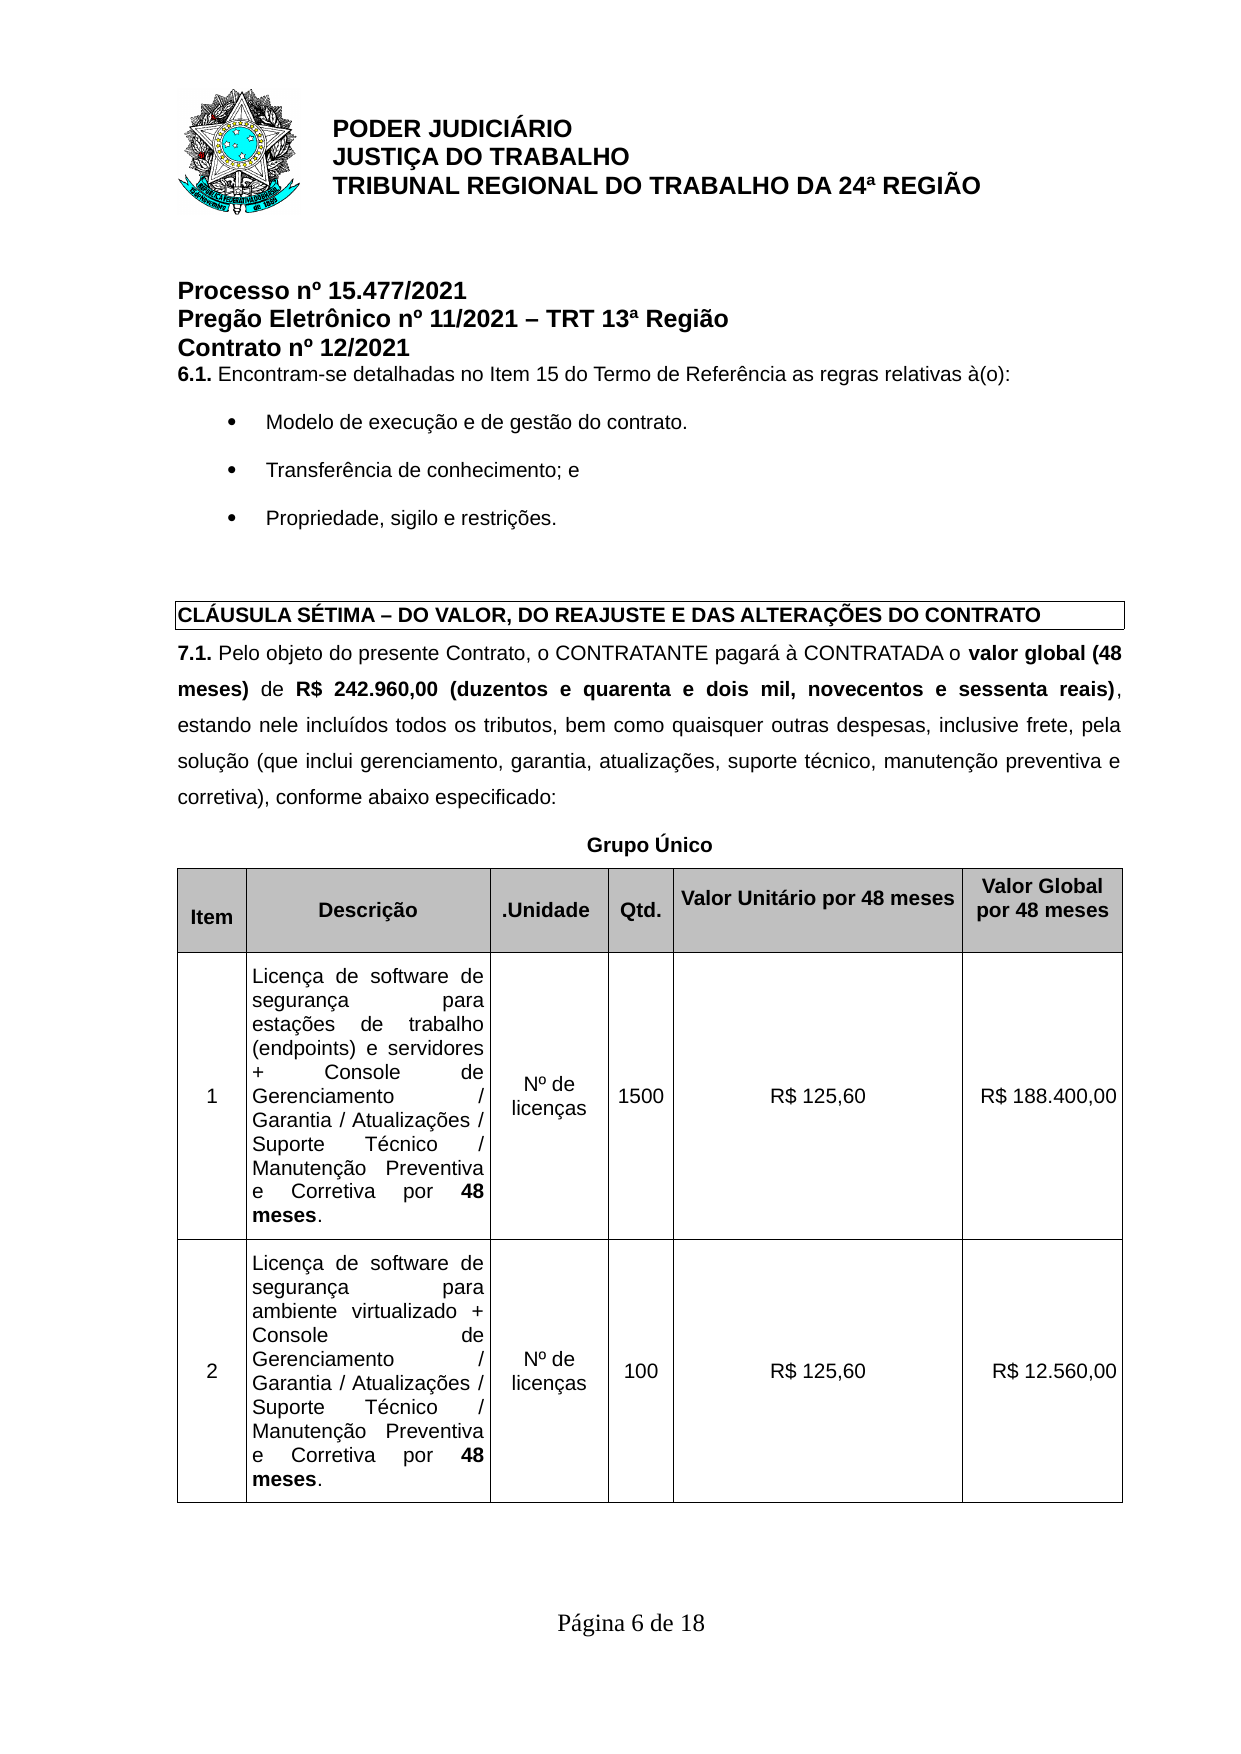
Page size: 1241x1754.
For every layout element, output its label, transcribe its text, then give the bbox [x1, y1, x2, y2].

table_cell R$ 125,60 [674, 1240, 962, 1502]
table_cell Licença de software de segurança para ambiente virtualizado + Console de Gerenciamento / Garantia / Atualizações / Suporte Técnico / Manutenção Preventiva e Corretiva por 48 meses. [247, 1240, 490, 1502]
table_header Valor Unitário por 48 meses [674, 869, 962, 952]
table_cell Nº de licenças [491, 1240, 608, 1502]
table_cell R$ 12.560,00 [963, 1240, 1122, 1502]
table_header Descrição [247, 869, 490, 952]
text Grupo Único [177, 833, 1122, 857]
table_cell R$ 188.400,00 [963, 953, 1122, 1239]
table_cell Nº de licenças [491, 953, 608, 1239]
table_header Unidade [491, 869, 608, 952]
table_cell R$ 125,60 [674, 953, 962, 1239]
table_header Item [178, 869, 246, 952]
table_header Valor Global por 48 meses [963, 869, 1122, 952]
table_cell 1500 [609, 953, 673, 1239]
table_header Qtd. [609, 869, 673, 952]
list Modelo de execução e de gestão do contrato. [228, 410, 1122, 434]
table_cell Licença de software de segurança para estações de trabalho (endpoints) e servidores + Console de Gerenciamento / Garantia / Atualizações / Suporte Técnico / Manutenção Preventiva e Corretiva por 48 meses. [247, 953, 490, 1239]
table_cell 2 [178, 1240, 246, 1502]
table_cell 100 [609, 1240, 673, 1502]
text 7.1. Pelo objeto do presente Contrato, o CONTRATANTE pagará à CONTRATADA o valor global (48 meses) de R$ 242.960,00 (duzentos e quarenta e dois mil, novecentos e sessenta reais), estando nele incluídos todos os tributos, bem como quaisquer outras despesas, inclusive frete, pela solução (que inclui gerenciamento, garantia, atualizações, suporte técnico, manutenção preventiva e corretiva), conforme abaixo especificado: [177, 641, 1122, 809]
list Transferência de conhecimento; e [228, 457, 1122, 482]
text CLÁUSULA SÉTIMA – DO VALOR, DO REAJUSTE E DAS ALTERAÇÕES DO CONTRATO [176, 602, 1124, 629]
list Propriedade, sigilo e restrições. [228, 505, 1122, 529]
picture [177, 88, 302, 215]
table_cell 1 [178, 953, 246, 1239]
text 6.1. Encontram-se detalhadas no Item 15 do Termo de Referência as regras relativas à(o): [177, 362, 1122, 386]
